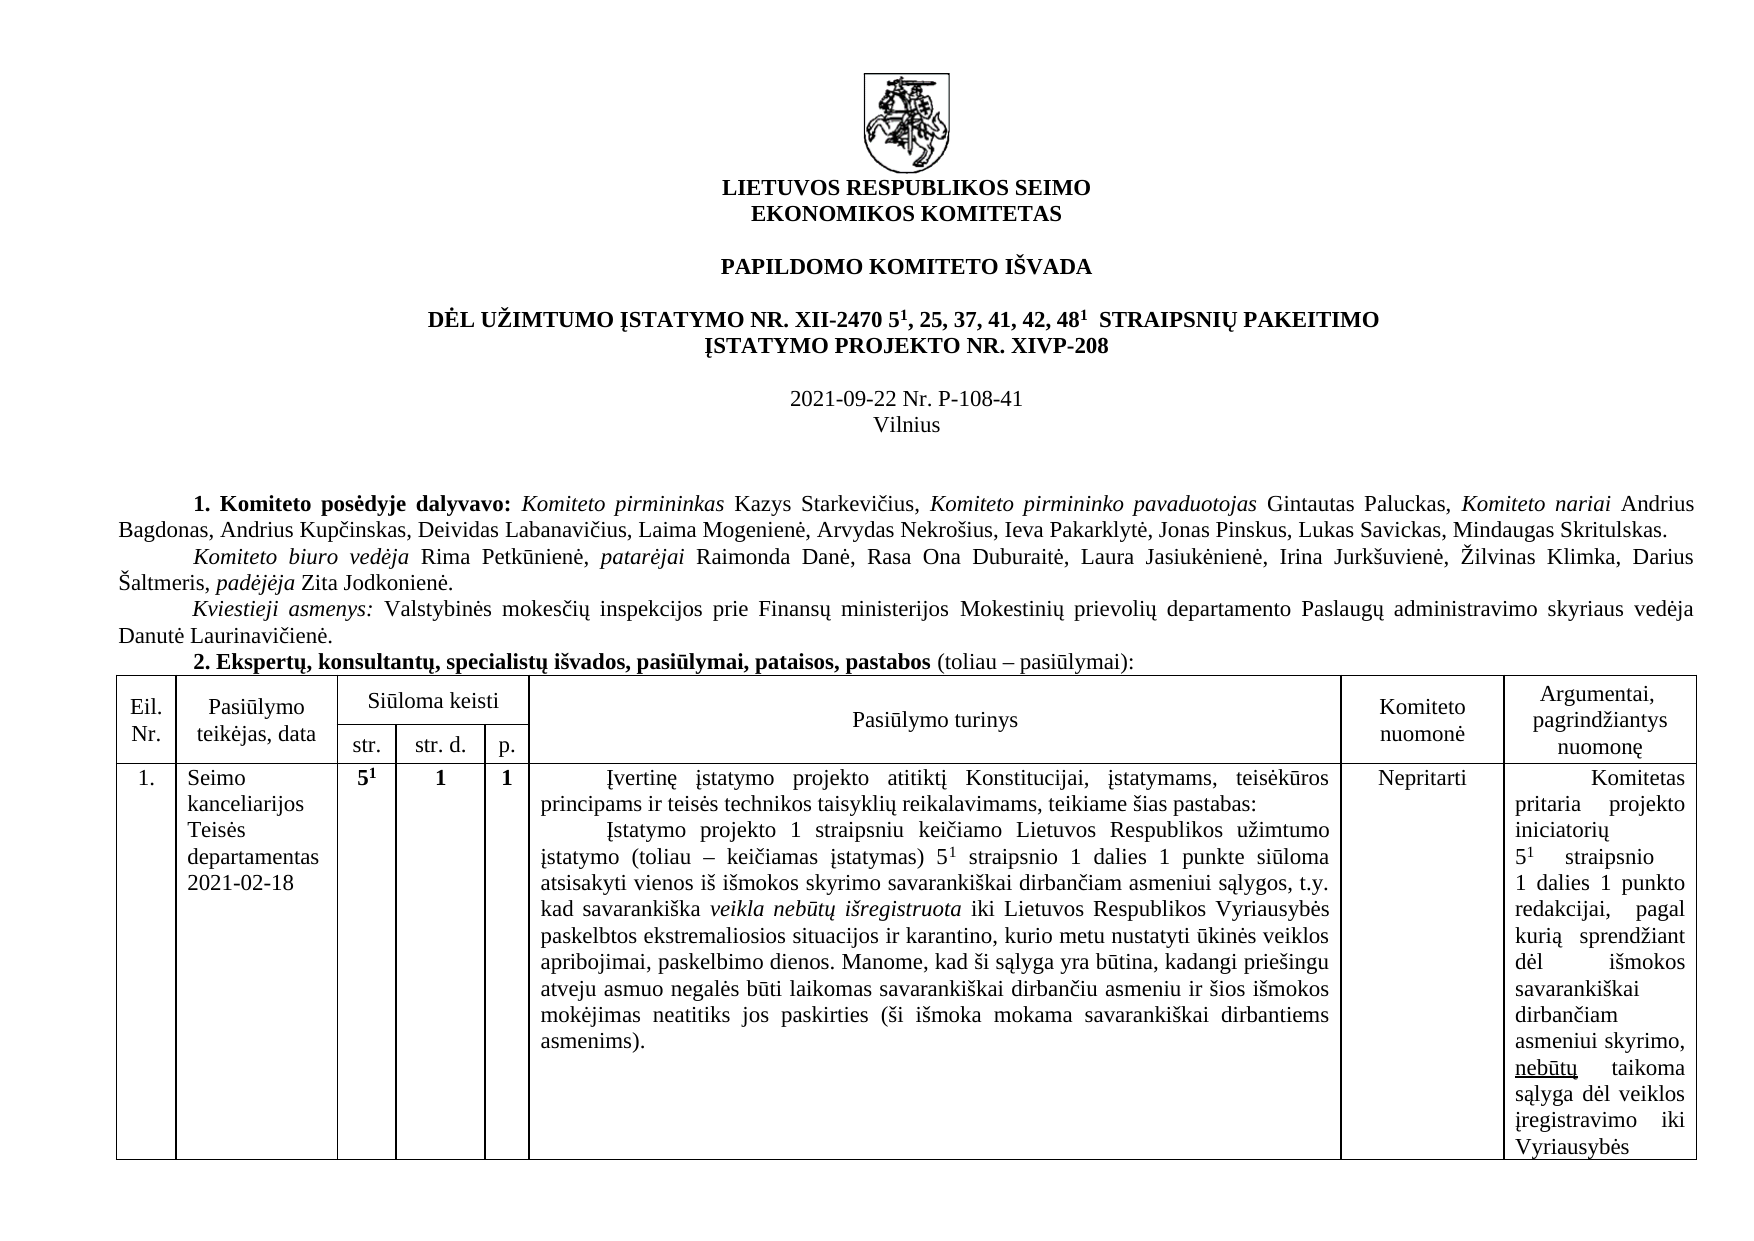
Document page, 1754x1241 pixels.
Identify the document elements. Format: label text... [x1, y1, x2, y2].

table_header Siūloma keisti [338, 676, 528, 724]
table_cell 1. [117, 764, 175, 1159]
text 1. Komiteto posėdyje dalyvavo: Komiteto pirmininkas Kazys Starkevičius, Komiteto pirmininko pavaduotojas Gintautas Paluckas, Komiteto nariai Andrius Bagdonas, Andrius Kupčinskas, Deividas Labanavičius, Laima Mogenienė, Arvydas Nekrošius, Ieva Pakarklytė, Jonas Pinskus, Lukas Savickas, Mindaugas Skritulskas. [118, 490, 1695, 543]
text Kviestieji asmenys: Valstybinės mokesčių inspekcijos prie Finansų ministerijos Mokestinių prievolių departamento Paslaugų administravimo skyriaus vedėja Danutė Laurinavičienė. [118, 596, 1695, 648]
text Ekonomikos komitetas [118, 200, 1695, 227]
table_cell 51 [338, 764, 395, 1159]
text LIETUVOS RESPUBLIKOS SEIMO [118, 174, 1695, 200]
table_header Eil. Nr. [117, 676, 175, 763]
table_cell 1 [486, 764, 528, 1159]
table_cell 1 [397, 764, 484, 1159]
text Vilnius [118, 411, 1695, 437]
text 2021-09-22 Nr. P-108-41 [118, 385, 1695, 411]
text 2. Ekspertų, konsultantų, specialistų išvados, pasiūlymai, pataisos, pastabos (toliau – pasiūlymai): [118, 648, 1695, 674]
table_header Argumentai, pagrindžiantys nuomonę [1505, 676, 1696, 763]
text Komiteto biuro vedėja Rima Petkūnienė, patarėjai Raimonda Danė, Rasa Ona Duburaitė, Laura Jasiukėnienė, Irina Jurkšuvienė, Žilvinas Klimka, Darius Šaltmeris, padėjėja Zita Jodkonienė. [118, 543, 1695, 596]
table_header Komiteto nuomonė [1342, 676, 1503, 763]
table_cell str. d. [397, 725, 484, 763]
text DĖL UŽIMTUMO ĮSTATYMO NR. XII-2470 51, 25, 37, 41, 42, 481 STRAIPSNIŲ PAKEITIMO ĮSTATYMO PROJEKTO NR. XIVP-208 [118, 306, 1695, 358]
table_cell str. [338, 725, 395, 763]
text Papildomo komiteto IŠVADA [118, 253, 1695, 279]
table_cell Komitetas pritaria projekto iniciatorių 51 straipsnio 1 dalies 1 punkto redakcijai, pagal kurią sprendžiant dėl išmokos savarankiškai dirbančiam asmeniui skyrimo, nebūtų taikoma sąlyga dėl veiklos įregistravimo iki Vyriausybės [1505, 764, 1696, 1159]
table_cell p. [486, 725, 528, 763]
table_cell Įvertinę įstatymo projekto atitiktį Konstitucijai, įstatymams, teisėkūros principams ir teisės technikos taisyklių reikalavimams, teikiame šias pastabas: Įstatymo projekto 1 straipsniu keičiamo Lietuvos Respublikos užimtumo įstatymo (toliau – keičiamas įstatymas) 51 straipsnio 1 dalies 1 punkte siūloma atsisakyti vienos iš išmokos skyrimo savarankiškai dirbančiam asmeniui sąlygos, t.y. kad savarankiška veikla nebūtų išregistruota iki Lietuvos Respublikos Vyriausybės paskelbtos ekstremaliosios situacijos ir karantino, kurio metu nustatyti ūkinės veiklos apribojimai, paskelbimo dienos. Manome, kad ši sąlyga yra būtina, kadangi priešingu atveju asmuo negalės būti laikomas savarankiškai dirbančiu asmeniu ir šios išmokos mokėjimas neatitiks jos paskirties (ši išmoka mokama savarankiškai dirbantiems asmenims). [530, 764, 1340, 1159]
table_cell Nepritarti [1342, 764, 1503, 1159]
table_header Pasiūlymo teikėjas, data [177, 676, 337, 763]
table_cell Seimo kanceliarijos Teisės departamentas 2021-02-18 [177, 764, 337, 1159]
table_header Pasiūlymo turinys [530, 676, 1340, 763]
